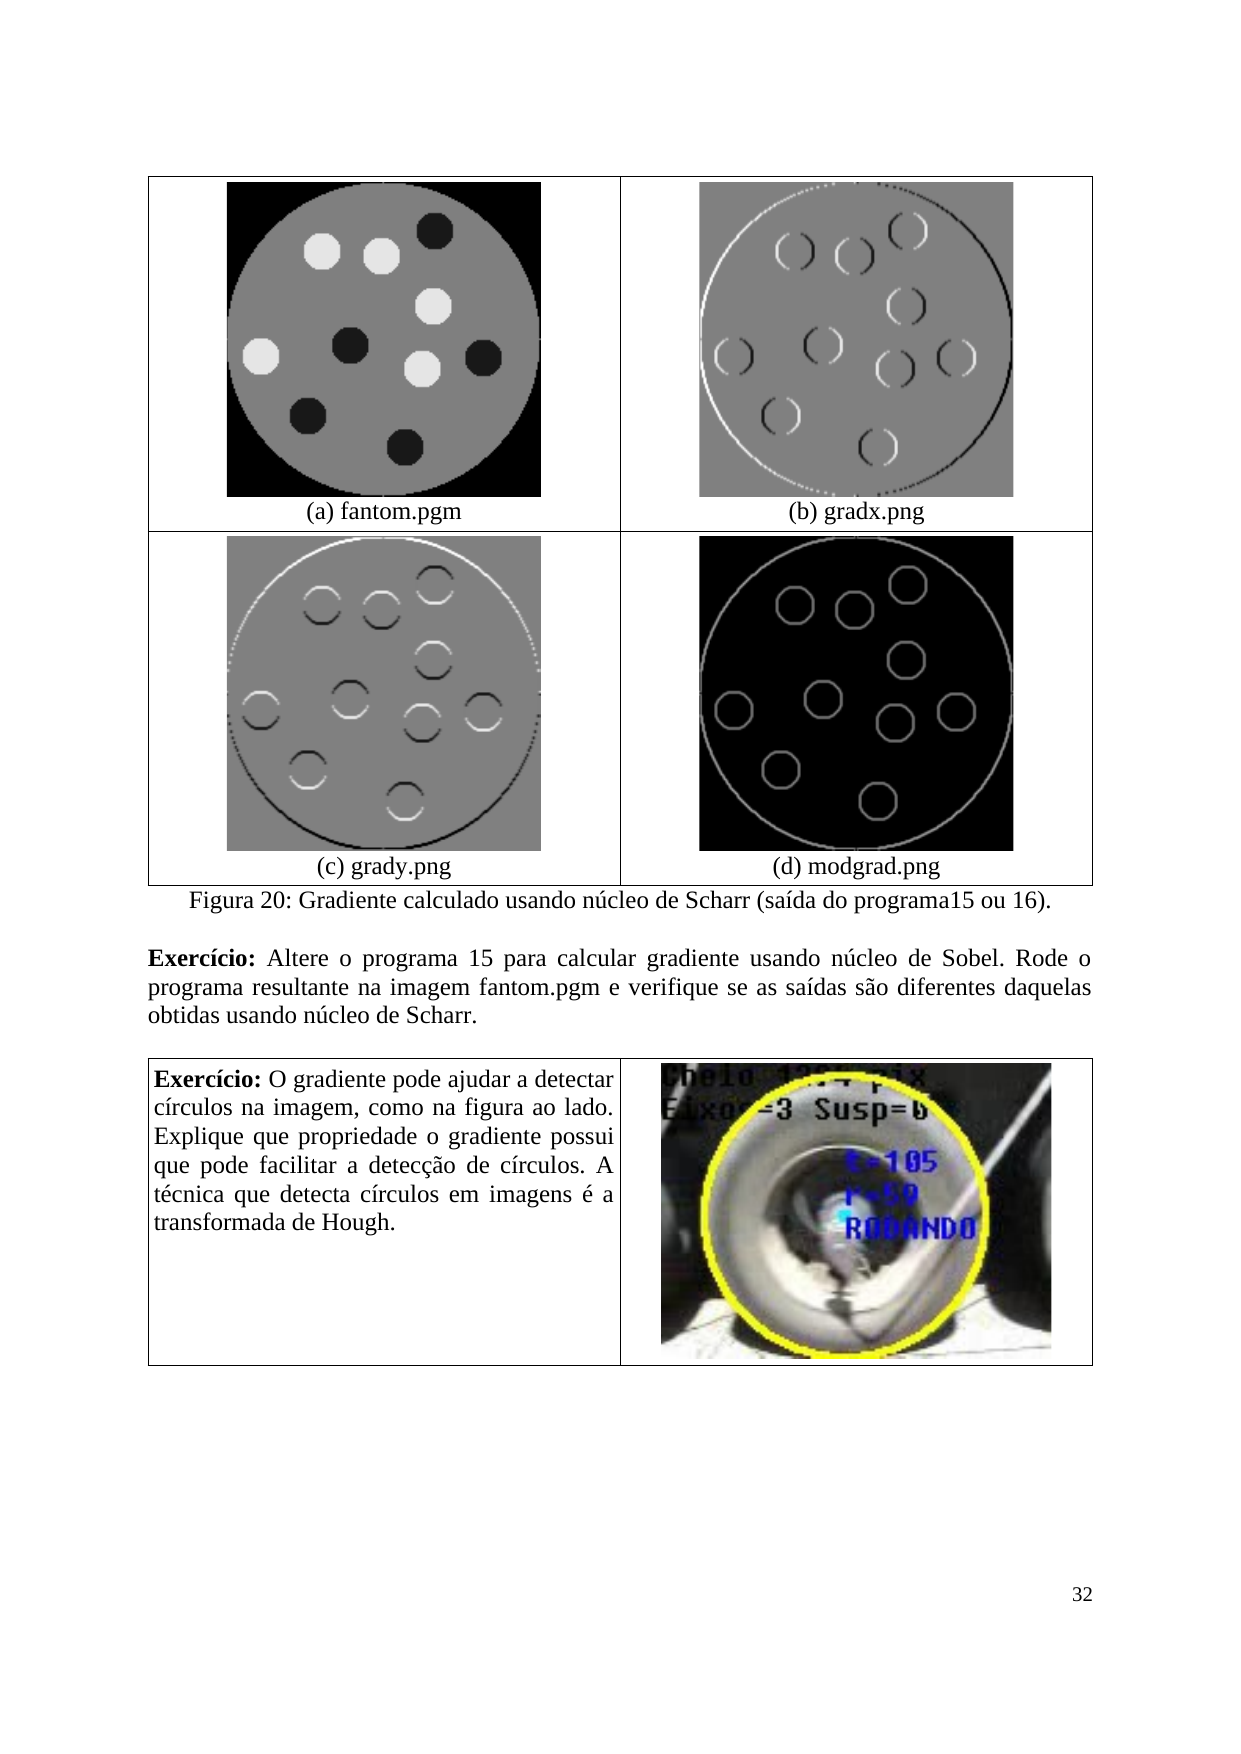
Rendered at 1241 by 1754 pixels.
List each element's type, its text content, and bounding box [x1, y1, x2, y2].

picture [699, 536, 1014, 851]
table_cell (c) grady.png [149, 532, 620, 885]
table_header (a) fantom.pgm [149, 177, 620, 531]
picture [226, 182, 541, 497]
table_header (b) gradx.png [621, 177, 1092, 531]
table_header Exercício: O gradiente pode ajudar a detectar círculos na imagem, como na figura ao lado. Explique que propriedade o gradiente possui que pode facilitar a detecção de círculos. A técnica que detecta círculos em imagens é a transformada de Hough. [149, 1059, 620, 1365]
text Figura 20: Gradiente calculado usando núcleo de Scharr (saída do programa15 ou 16). [148, 886, 1092, 914]
text Exercício: Altere o programa 15 para calcular gradiente usando núcleo de Sobel. Rode o programa resultante na imagem fantom.pgm e verifique se as saídas são diferentes daquelas obtidas usando núcleo de Scharr. [148, 943, 1092, 1029]
picture [226, 536, 541, 851]
table_cell (d) modgrad.png [621, 532, 1092, 885]
table_header [621, 1059, 1092, 1365]
picture [699, 182, 1014, 497]
